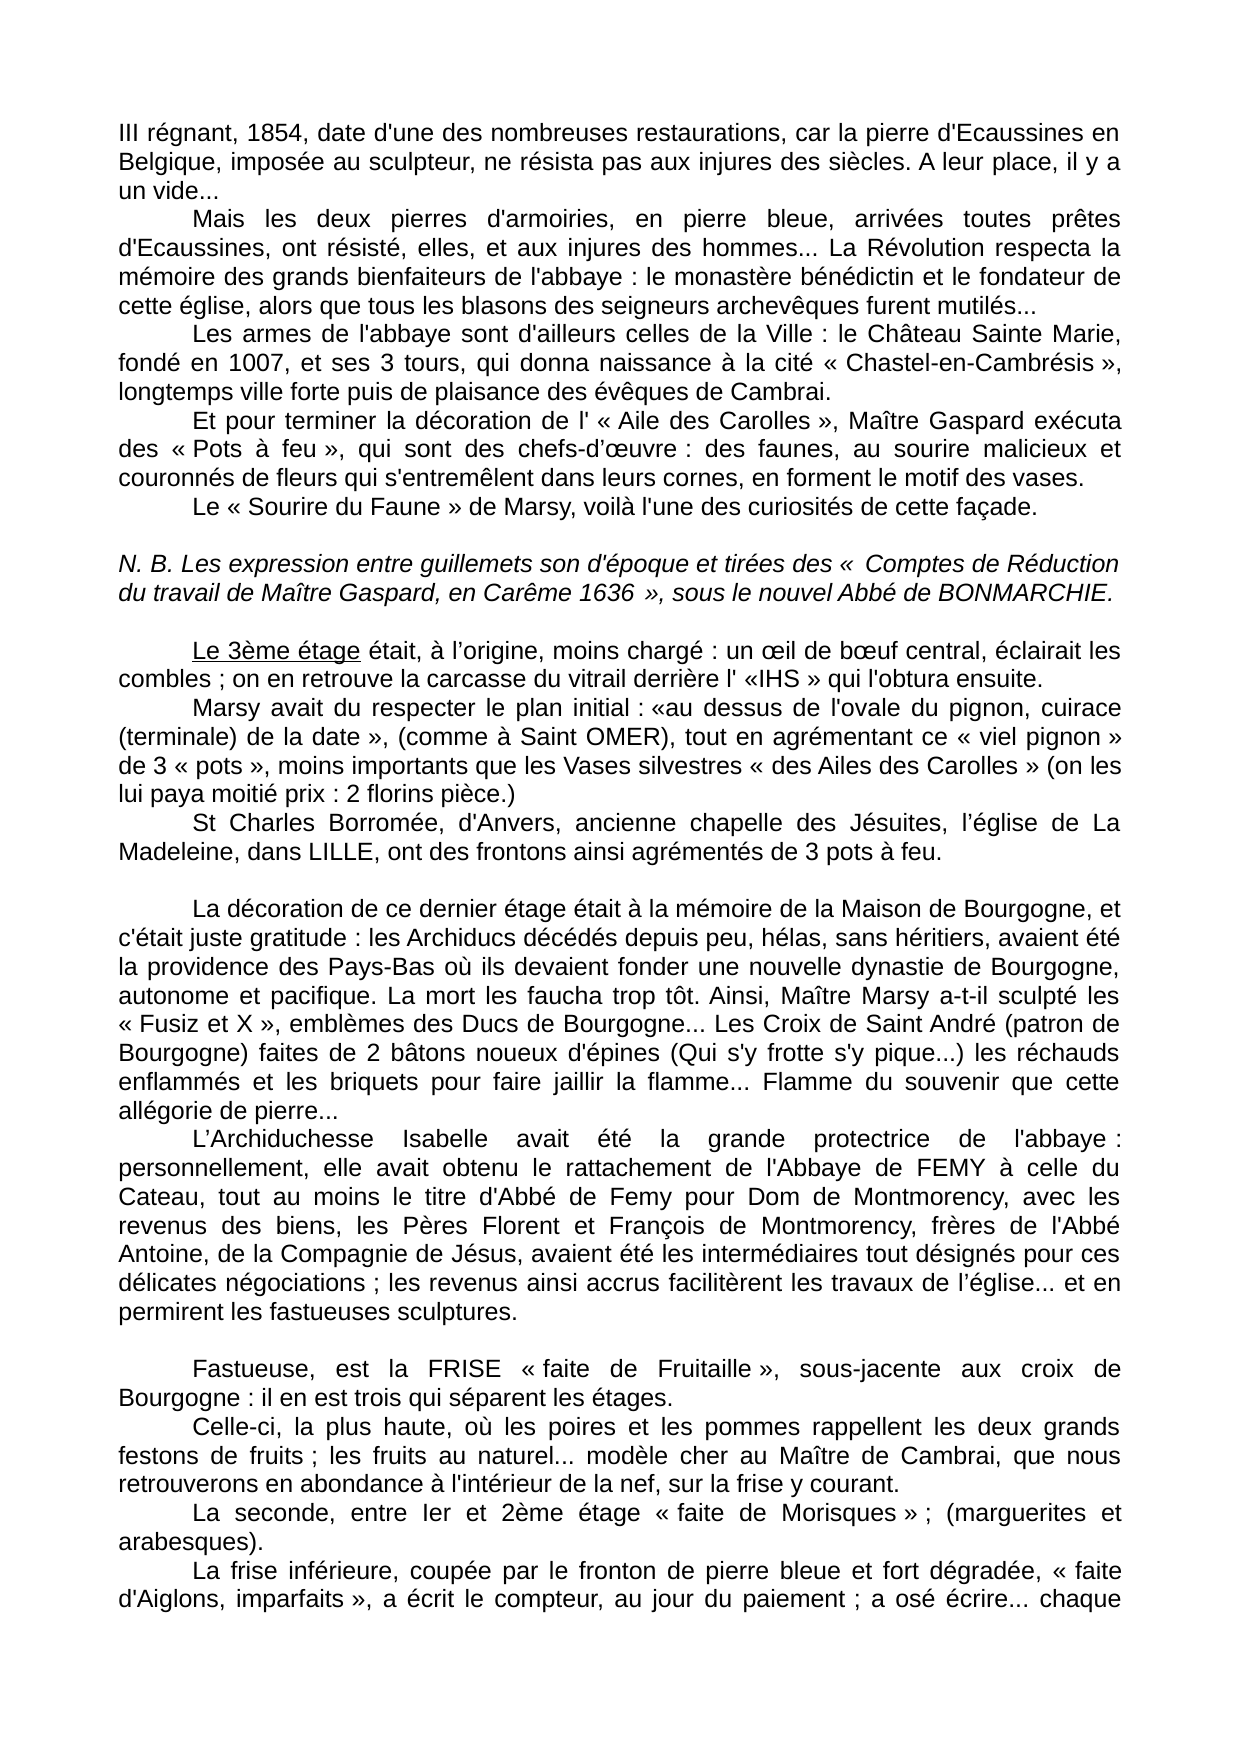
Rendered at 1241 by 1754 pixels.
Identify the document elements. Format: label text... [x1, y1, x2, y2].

text Celle-ci, la plus haute, où les poires et les pommes rappellent les deux grands festons de fruits ; les fruits au naturel... modèle cher au Maître de Cambrai, que nous retrouverons en abondance à l'intérieur de la nef, sur la frise y courant. [118, 1412, 1122, 1498]
text III régnant, 1854, date d'une des nombreuses restaurations, car la pierre d'Ecaussines en Belgique, imposée au sculpteur, ne résista pas aux injures des siècles. A leur place, il y a un vide... [118, 118, 1122, 204]
text La seconde, entre Ier et 2ème étage « faite de Morisques » ; (marguerites et arabesques). [118, 1498, 1122, 1556]
text La décoration de ce dernier étage était à la mémoire de la Maison de Bourgogne, et c'était juste gratitude : les Archiducs décédés depuis peu, hélas, sans héritiers, avaient été la providence des Pays-Bas où ils devaient fonder une nouvelle dynastie de Bourgogne, autonome et pacifique. La mort les faucha trop tôt. Ainsi, Maître Marsy a-t-il sculpté les « Fusiz et X », emblèmes des Ducs de Bourgogne... Les Croix de Saint André (patron de Bourgogne) faites de 2 bâtons noueux d'épines (Qui s'y frotte s'y pique...) les réchauds enflammés et les briquets pour faire jaillir la flamme... Flamme du souvenir que cette allégorie de pierre... [118, 894, 1122, 1124]
text Mais les deux pierres d'armoiries, en pierre bleue, arrivées toutes prêtes d'Ecaussines, ont résisté, elles, et aux injures des hommes... La Révolution respecta la mémoire des grands bienfaiteurs de l'abbaye : le monastère bénédictin et le fondateur de cette église, alors que tous les blasons des seigneurs archevêques furent mutilés... [118, 204, 1122, 319]
text Le « Sourire du Faune » de Marsy, voilà l'une des curiosités de cette façade. [118, 492, 1122, 521]
text Marsy avait du respecter le plan initial : «au dessus de l'ovale du pignon, cuirace (terminale) de la date », (comme à Saint OMER), tout en agrémentant ce « viel pignon » de 3 « pots », moins importants que les Vases silvestres « des Ailes des Carolles » (on les lui paya moitié prix : 2 florins pièce.) [118, 693, 1122, 808]
text Fastueuse, est la FRISE « faite de Fruitaille », sous-jacente aux croix de Bourgogne : il en est trois qui séparent les étages. [118, 1354, 1122, 1412]
text St Charles Borromée, d'Anvers, ancienne chapelle des Jésuites, l’église de La Madeleine, dans LILLE, ont des frontons ainsi agrémentés de 3 pots à feu. [118, 808, 1122, 866]
text N. B. Les expression entre guillemets son d'époque et tirées des « Comptes de Réduction du travail de Maître Gaspard, en Carême 1636 », sous le nouvel Abbé de BONMARCHIE. [118, 549, 1122, 607]
text L’Archiduchesse Isabelle avait été la grande protectrice de l'abbaye : personnellement, elle avait obtenu le rattachement de l'Abbaye de FEMY à celle du Cateau, tout au moins le titre d'Abbé de Femy pour Dom de Montmorency, avec les revenus des biens, les Pères Florent et François de Montmorency, frères de l'Abbé Antoine, de la Compagnie de Jésus, avaient été les intermédiaires tout désignés pour ces délicates négociations ; les revenus ainsi accrus facilitèrent les travaux de l’église... et en permirent les fastueuses sculptures. [118, 1124, 1122, 1326]
text Les armes de l'abbaye sont d'ailleurs celles de la Ville : le Château Sainte Marie, fondé en 1007, et ses 3 tours, qui donna naissance à la cité « Chastel-en-Cambrésis », longtemps ville forte puis de plaisance des évêques de Cambrai. [118, 319, 1122, 406]
text Et pour terminer la décoration de l' « Aile des Carolles », Maître Gaspard exécuta des « Pots à feu », qui sont des chefs-d’œuvre : des faunes, au sourire malicieux et couronnés de fleurs qui s'entremêlent dans leurs cornes, en forment le motif des vases. [118, 406, 1122, 492]
text Le 3ème étage était, à l’origine, moins chargé : un œil de bœuf central, éclairait les combles ; on en retrouve la carcasse du vitrail derrière l' «IHS » qui l'obtura ensuite. [118, 636, 1122, 693]
text La frise inférieure, coupée par le fronton de pierre bleue et fort dégradée, « faite d'Aiglons, imparfaits », a écrit le compteur, au jour du paiement ; a osé écrire... chaque [118, 1556, 1122, 1613]
